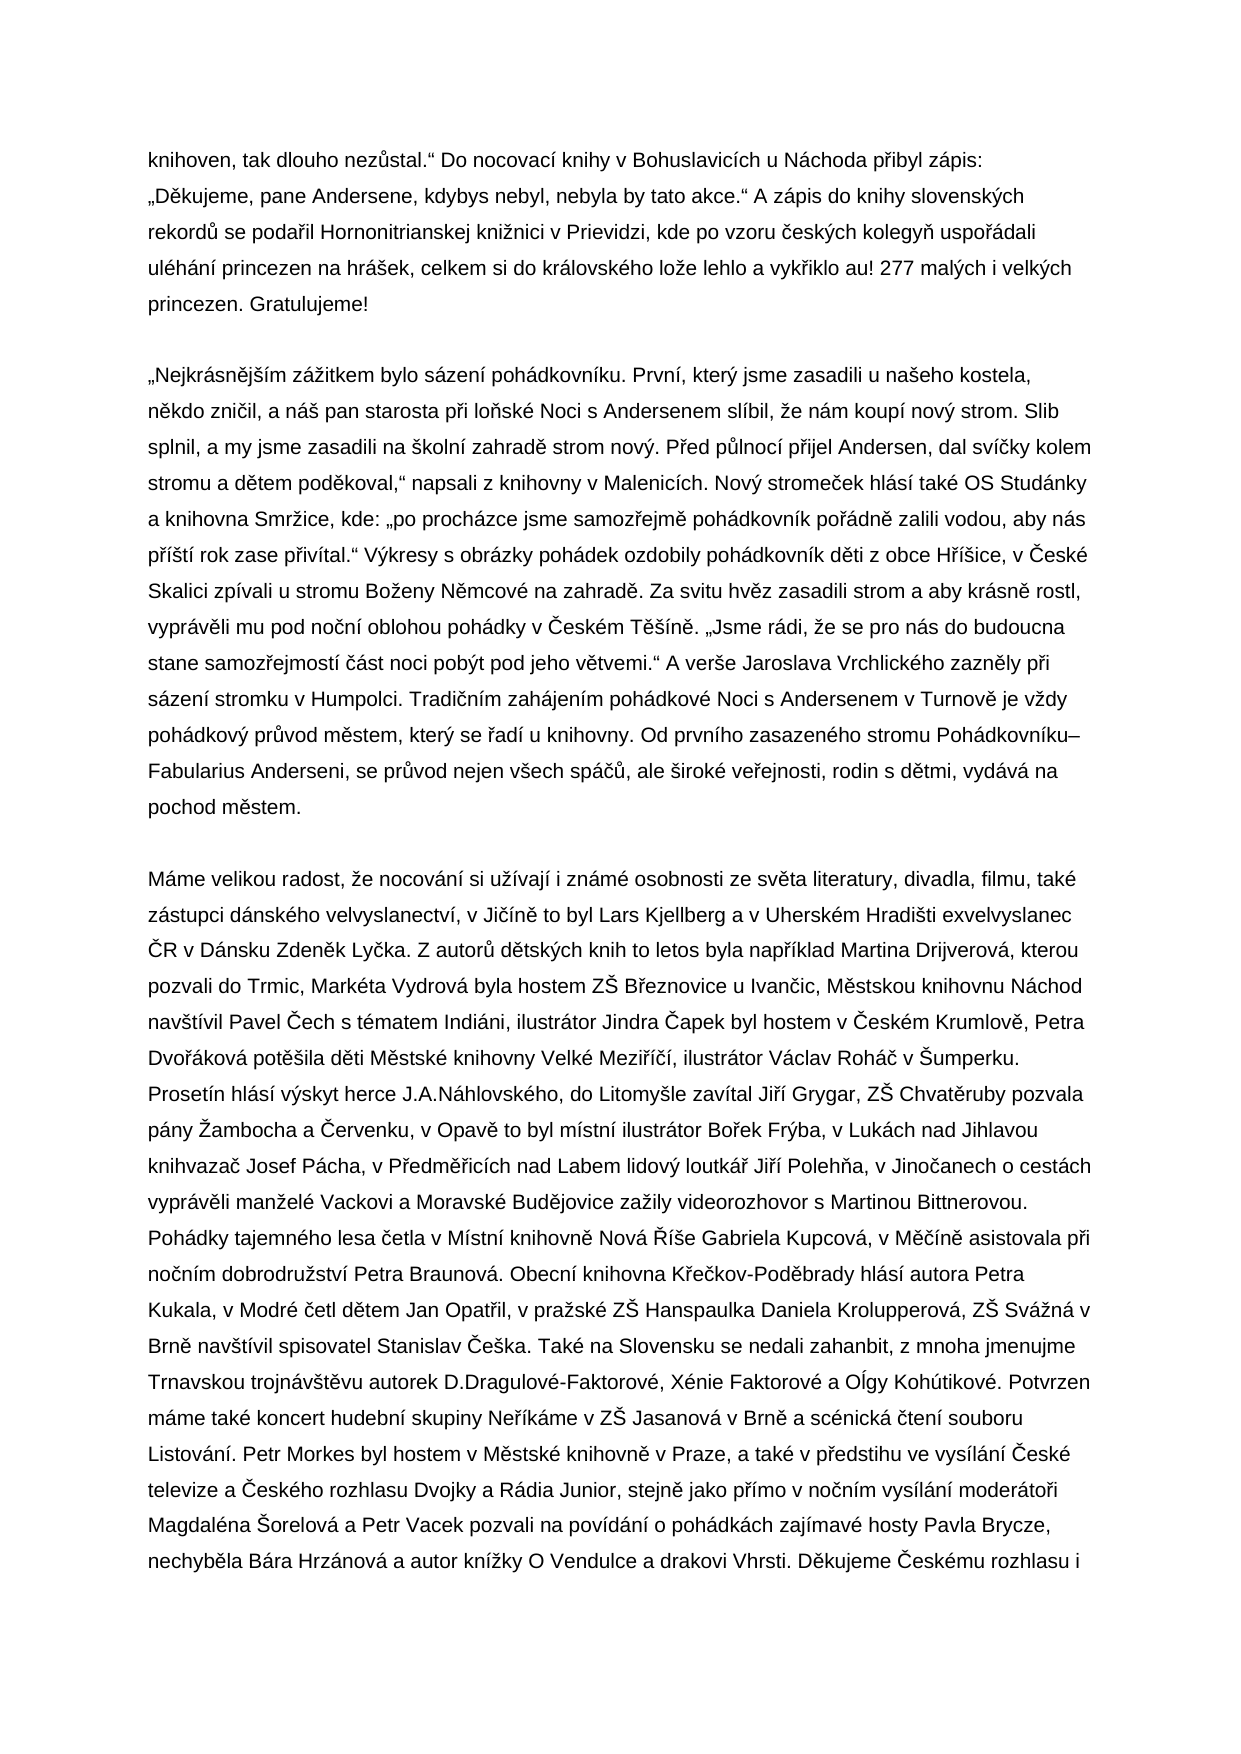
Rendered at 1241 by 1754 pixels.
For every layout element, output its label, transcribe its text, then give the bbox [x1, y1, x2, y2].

text Máme velikou radost, že nocování si užívají i známé osobnosti ze světa literatury, divadla, filmu, také zástupci dánského velvyslanectví, v Jičíně to byl Lars Kjellberg a v Uherském Hradišti exvelvyslanec ČR v Dánsku Zdeněk Lyčka. Z autorů dětských knih to letos byla například Martina Drijverová, kterou pozvali do Trmic, Markéta Vydrová byla hostem ZŠ Březnovice u Ivančic, Městskou knihovnu Náchod navštívil Pavel Čech s tématem Indiáni, ilustrátor Jindra Čapek byl hostem v Českém Krumlově, Petra Dvořáková potěšila děti Městské knihovny Velké Meziříčí, ilustrátor Václav Roháč v Šumperku. Prosetín hlásí výskyt herce J.A.Náhlovského, do Litomyšle zavítal Jiří Grygar, ZŠ Chvatěruby pozvala pány Žambocha a Červenku, v Opavě to byl místní ilustrátor Bořek Frýba, v Lukách nad Jihlavou knihvazač Josef Pácha, v Předměřicích nad Labem lidový loutkář Jiří Polehňa, v Jinočanech o cestách vyprávěli manželé Vackovi a Moravské Budějovice zažily videorozhovor s Martinou Bittnerovou. Pohádky tajemného lesa četla v Místní knihovně Nová Říše Gabriela Kupcová, v Měčíně asistovala při nočním dobrodružství Petra Braunová. Obecní knihovna Křečkov-Poděbrady hlásí autora Petra Kukala, v Modré četl dětem Jan Opatřil, v pražské ZŠ Hanspaulka Daniela Krolupperová, ZŠ Svážná v Brně navštívil spisovatel Stanislav Češka. Také na Slovensku se nedali zahanbit, z mnoha jmenujme Trnavskou trojnávštěvu autorek D.Dragulové-Faktorové, Xénie Faktorové a Oĺgy Kohútikové. Potvrzen máme také koncert hudební skupiny Neříkáme v ZŠ Jasanová v Brně a scénická čtení souboru Listování. Petr Morkes byl hostem v Městské knihovně v Praze, a také v předstihu ve vysílání České televize a Českého rozhlasu Dvojky a Rádia Junior, stejně jako přímo v nočním vysílání moderátoři Magdaléna Šorelová a Petr Vacek pozvali na povídání o pohádkách zajímavé hosty Pavla Brycze, nechyběla Bára Hrzánová a autor knížky O Vendulce a drakovi Vhrsti. Děkujeme Českému rozhlasu i [148, 866, 1092, 1573]
text knihoven, tak dlouho nezůstal.“ Do nocovací knihy v Bohuslavicích u Náchoda přibyl zápis: „Děkujeme, pane Andersene, kdybys nebyl, nebyla by tato akce.“ A zápis do knihy slovenských rekordů se podařil Hornonitrianskej knižnici v Prievidzi, kde po vzoru českých kolegyň uspořádali uléhání princezen na hrášek, celkem si do královského lože lehlo a vykřiklo au! 277 malých i velkých princezen. Gratulujeme! [148, 148, 1092, 315]
text „Nejkrásnějším zážitkem bylo sázení pohádkovníku. První, který jsme zasadili u našeho kostela, někdo zničil, a náš pan starosta při loňské Noci s Andersenem slíbil, že nám koupí nový strom. Slib splnil, a my jsme zasadili na školní zahradě strom nový. Před půlnocí přijel Andersen, dal svíčky kolem stromu a dětem poděkoval,“ napsali z knihovny v Malenicích. Nový stromeček hlásí také OS Studánky a knihovna Smržice, kde: „po procházce jsme samozřejmě pohádkovník pořádně zalili vodou, aby nás příští rok zase přivítal.“ Výkresy s obrázky pohádek ozdobily pohádkovník děti z obce Hříšice, v České Skalici zpívali u stromu Boženy Němcové na zahradě. Za svitu hvěz zasadili strom a aby krásně rostl, vyprávěli mu pod noční oblohou pohádky v Českém Těšíně. „Jsme rádi, že se pro nás do budoucna stane samozřejmostí část noci pobýt pod jeho větvemi.“ A verše Jaroslava Vrchlického zazněly při sázení stromku v Humpolci. Tradičním zahájením pohádkové Noci s Andersenem v Turnově je vždy pohádkový průvod městem, který se řadí u knihovny. Od prvního zasazeného stromu Pohádkovníku–Fabularius Anderseni, se průvod nejen všech spáčů, ale široké veřejnosti, rodin s dětmi, vydává na pochod městem. [148, 363, 1092, 818]
